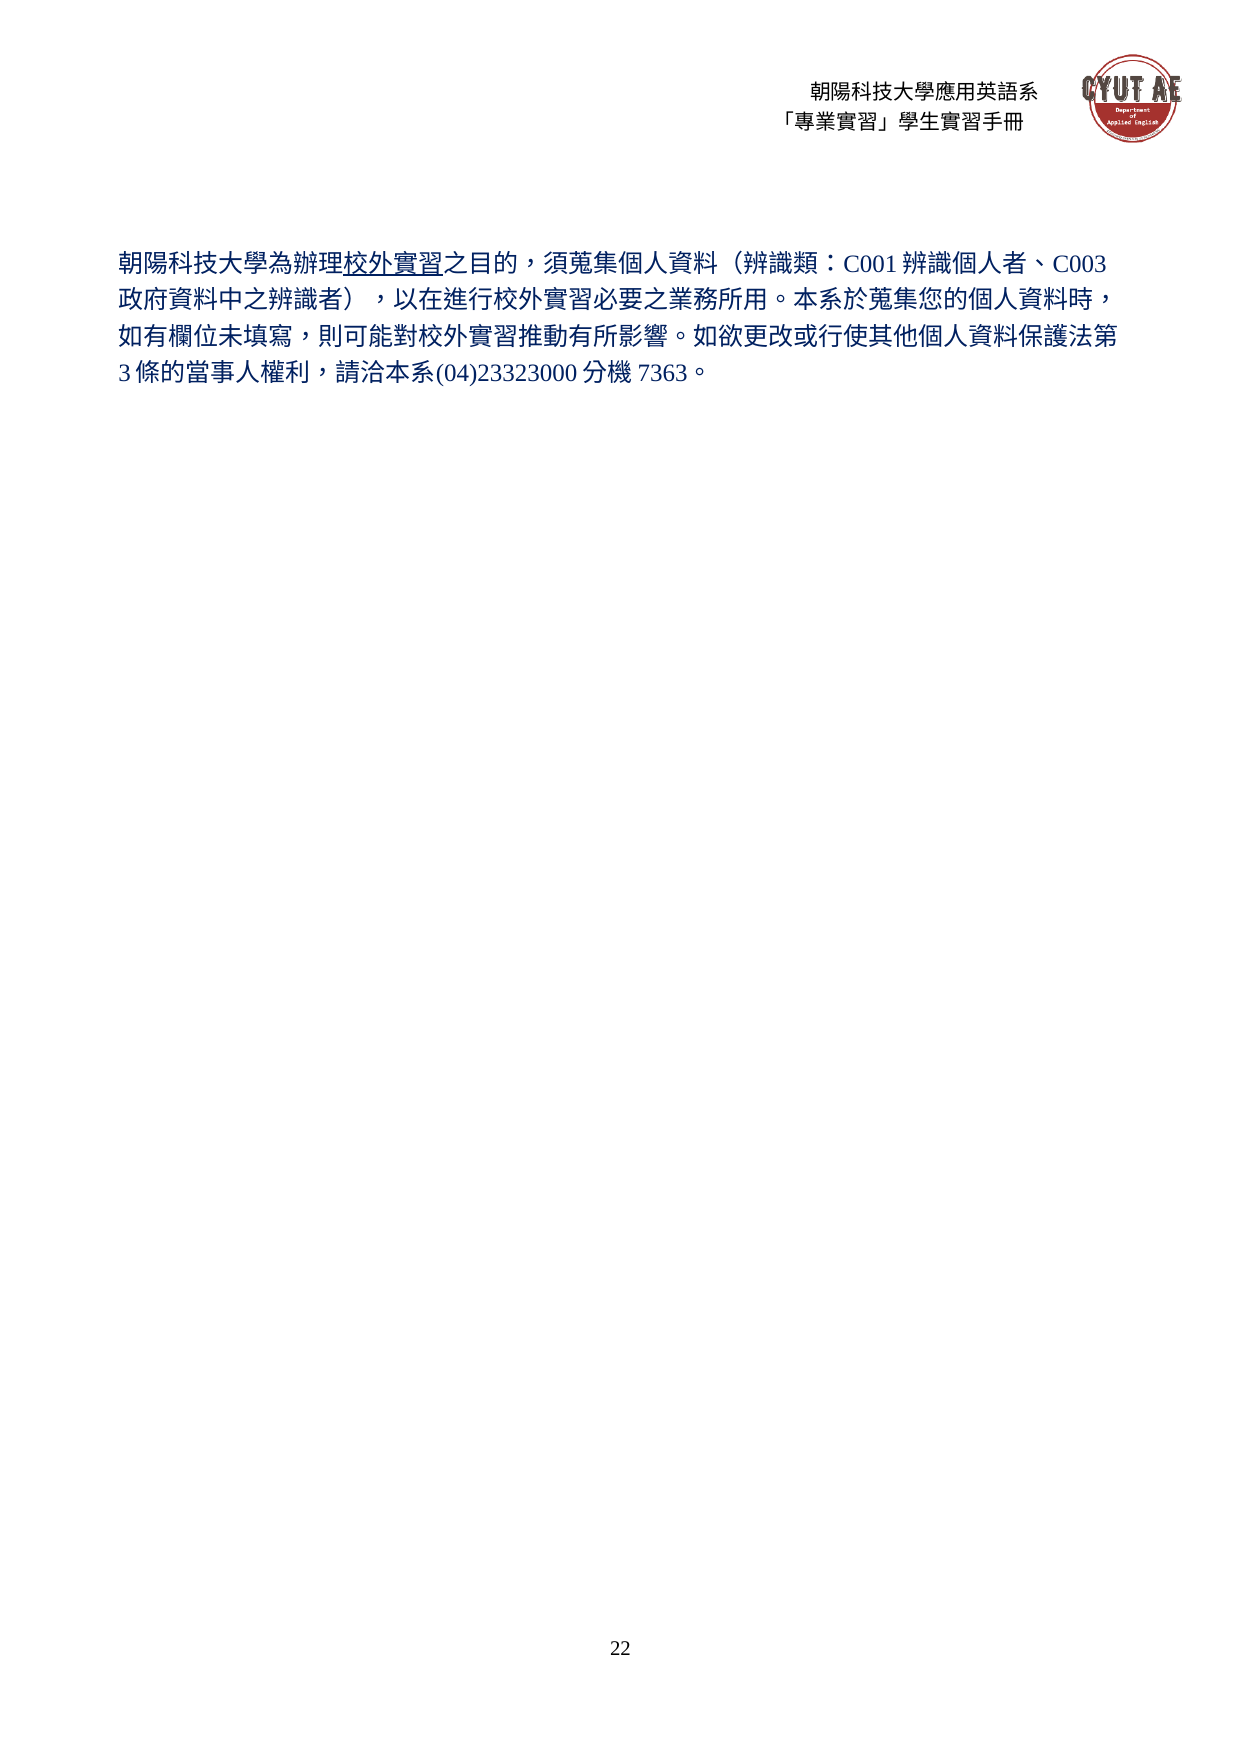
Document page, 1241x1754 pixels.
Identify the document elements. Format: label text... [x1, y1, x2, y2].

text 朝陽科技大學為辦理校外實習之目的，須蒐集個人資料（辨識類：C001辨識個人者、C003政府資料中之辨識者），以在進行校外實習必要之業務所用。本系於蒐集您的個人資料時，如有欄位未填寫，則可能對校外實習推動有所影響。如欲更改或行使其他個人資料保護法第3條的當事人權利，請洽本系(04)23323000分機7363。 [118, 243, 1122, 388]
